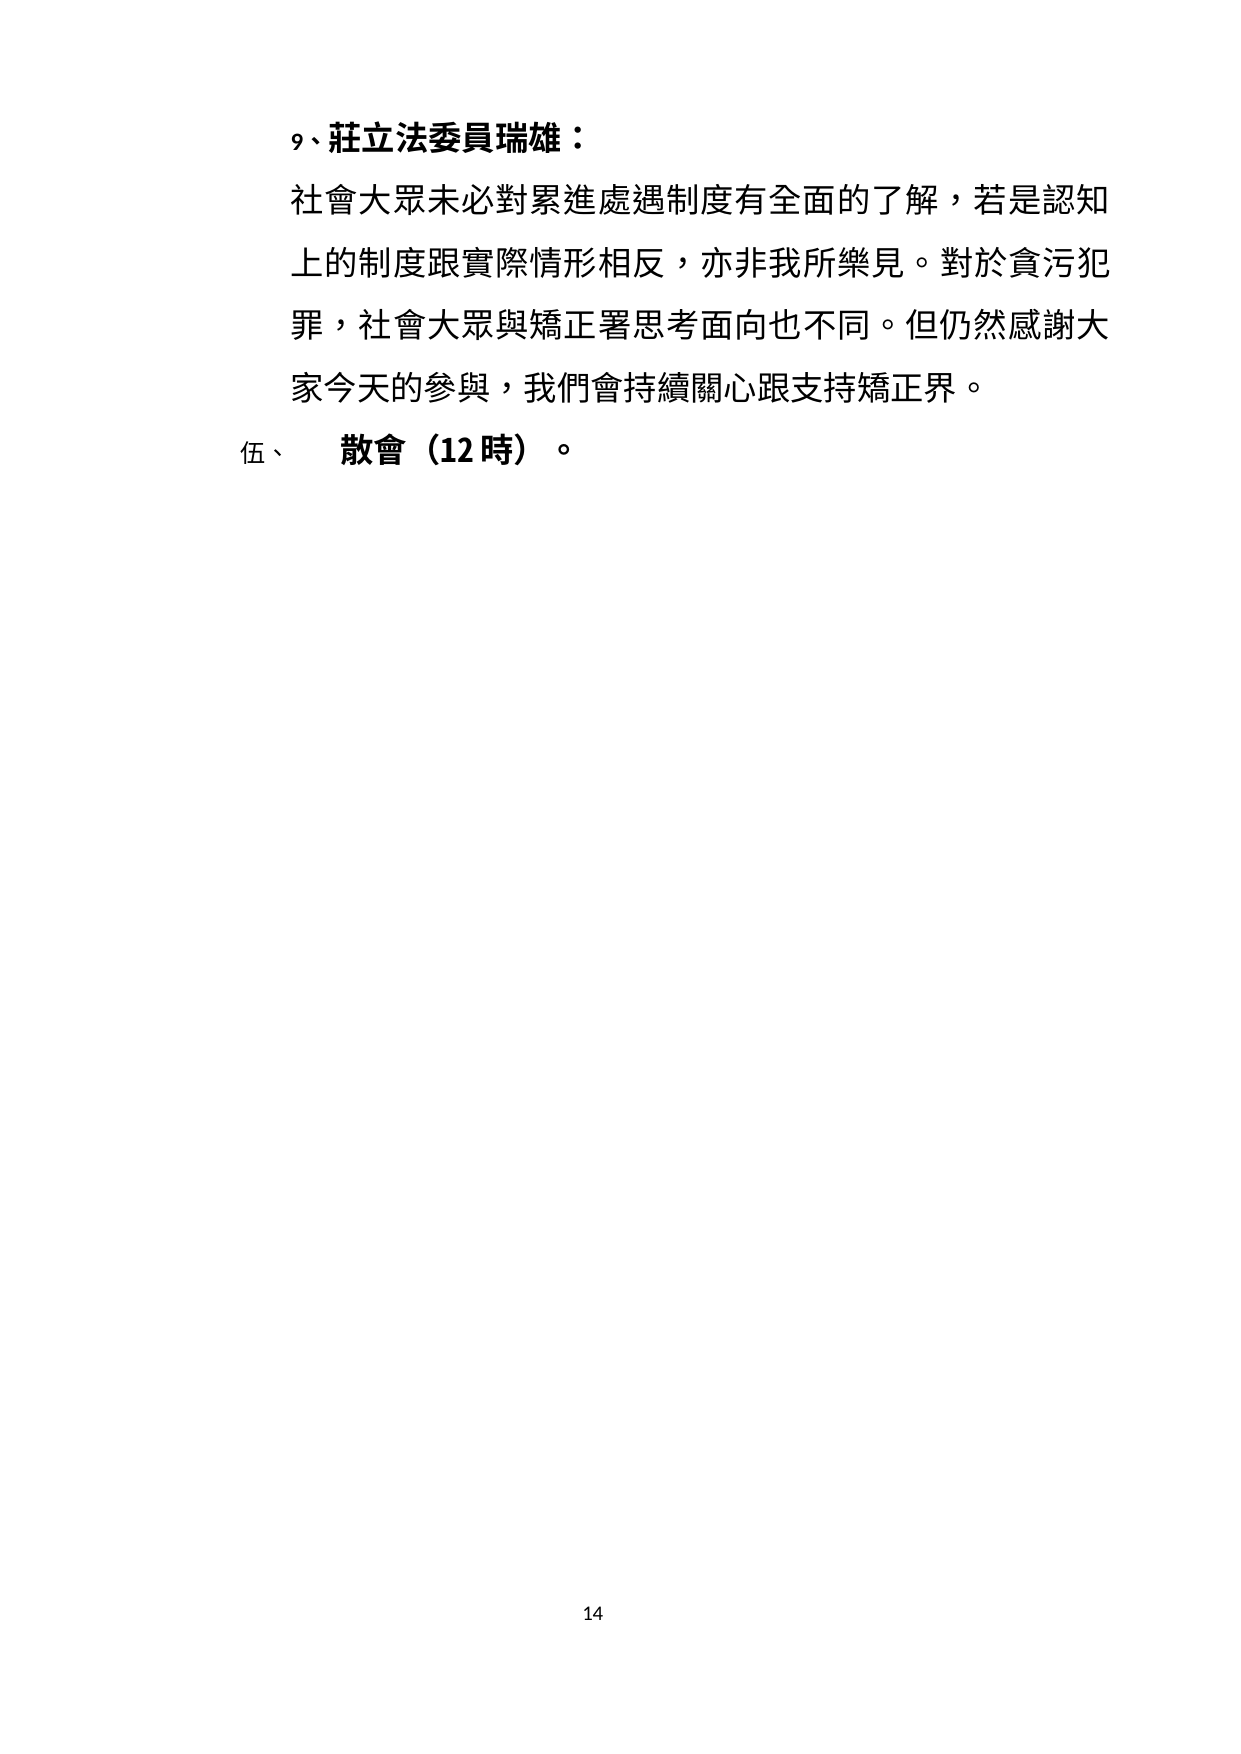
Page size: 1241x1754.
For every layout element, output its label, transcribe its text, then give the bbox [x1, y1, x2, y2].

text 社會大眾未必對累進處遇制度有全面的了解，若是認知上的制度跟實際情形相反，亦非我所樂見。對於貪污犯罪，社會大眾與矯正署思考面向也不同。但仍然感謝大家今天的參與，我們會持續關心跟支持矯正界。 [290, 157, 1110, 407]
list 莊立法委員瑞雄： [290, 94, 1110, 157]
list 散會（12時）。 [240, 407, 1110, 469]
